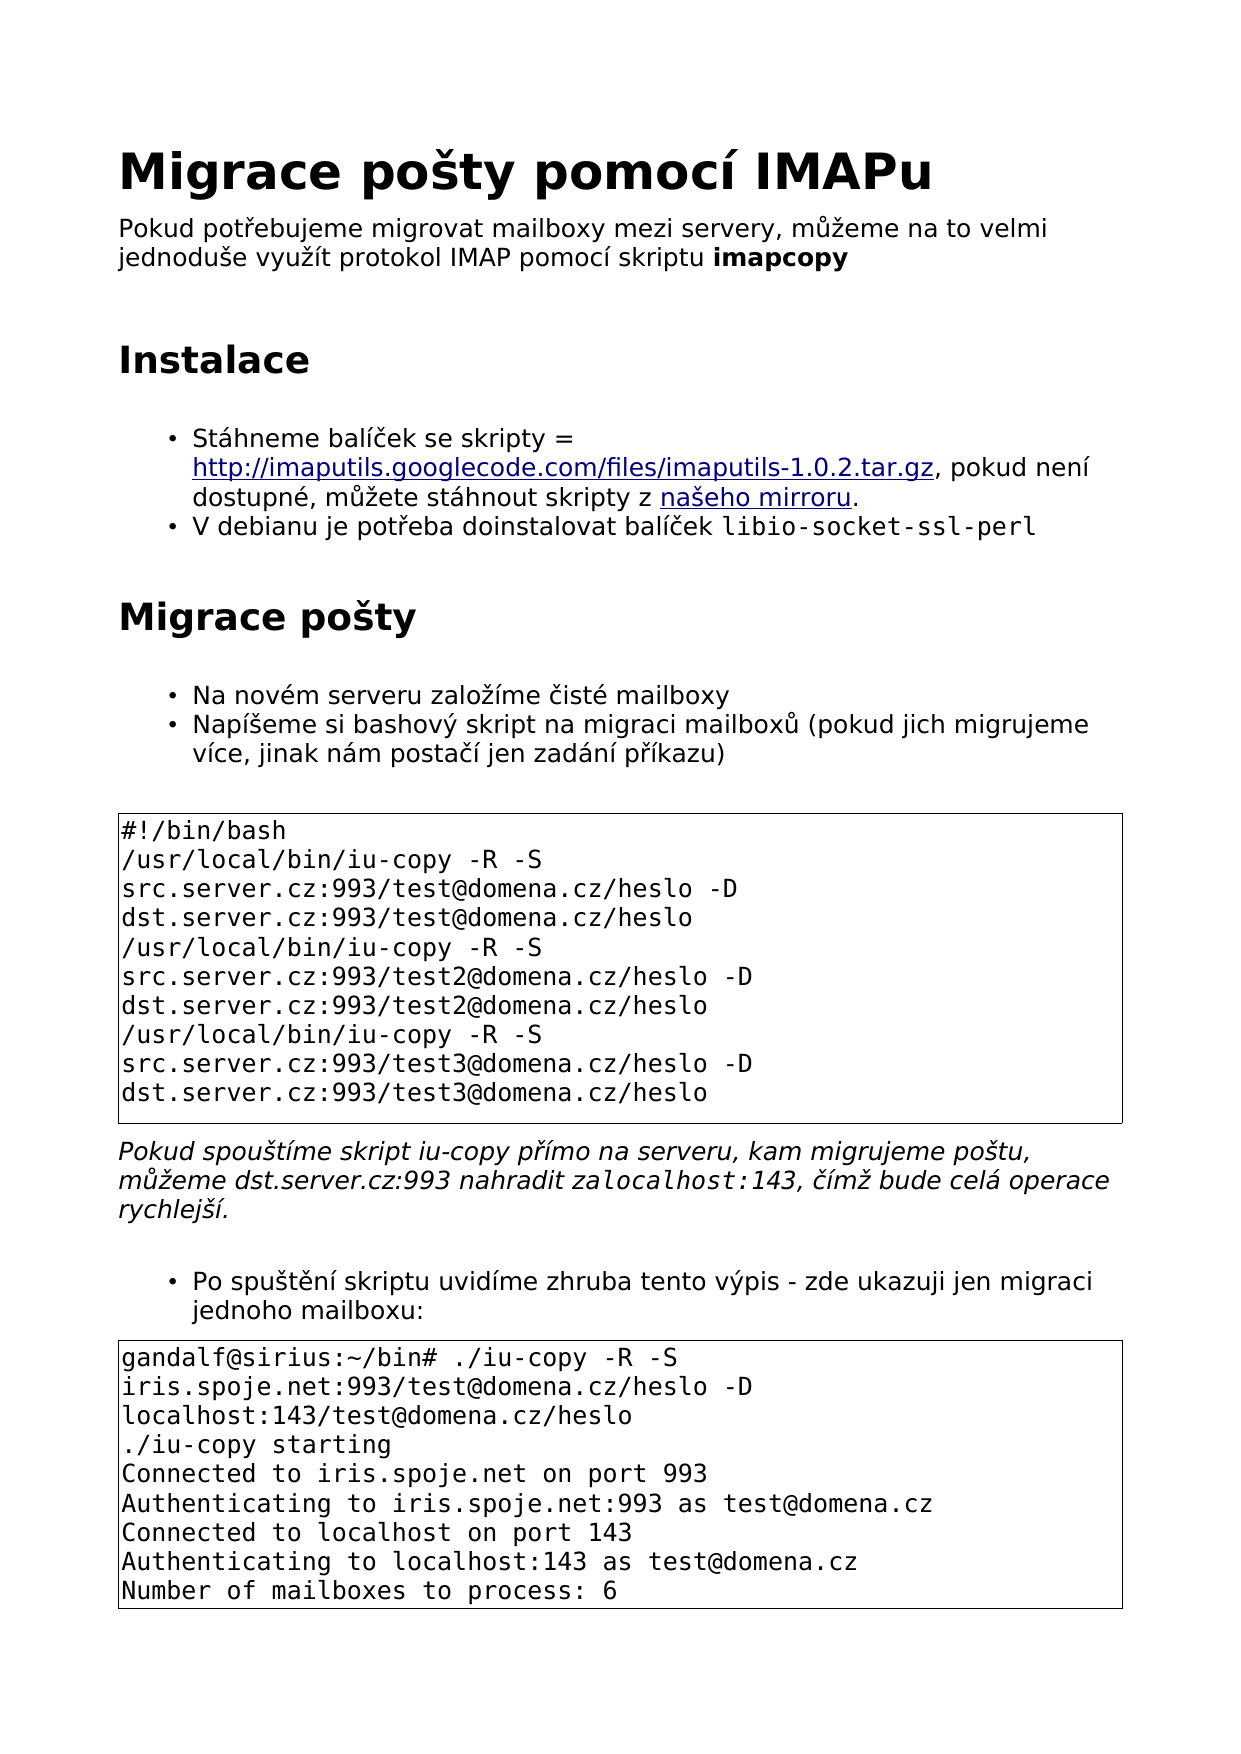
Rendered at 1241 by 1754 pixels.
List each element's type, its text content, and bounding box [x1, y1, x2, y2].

list Po spuštění skriptu uvidíme zhruba tento výpis - zde ukazuji jen migraci jednoho mailboxu: [177, 1267, 1122, 1325]
subtitle Instalace [118, 339, 1122, 382]
table_header #!/bin/bash /usr/local/bin/iu-copy -R -S src.server.cz:993/test@domena.cz/heslo -D dst.server.cz:993/test@domena.cz/heslo /usr/local/bin/iu-copy -R -S src.server.cz:993/test2@domena.cz/heslo -D dst.server.cz:993/test2@domena.cz/heslo /usr/local/bin/iu-copy -R -S src.server.cz:993/test3@domena.cz/heslo -D dst.server.cz:993/test3@domena.cz/heslo [119, 814, 1122, 1122]
table_header gandalf@sirius:~/bin# ./iu-copy -R -S iris.spoje.net:993/test@domena.cz/heslo -D localhost:143/test@domena.cz/heslo ./iu-copy starting Connected to iris.spoje.net on port 993 Authenticating to iris.spoje.net:993 as test@domena.cz Connected to localhost on port 143 Authenticating to localhost:143 as test@domena.cz Number of mailboxes to process: 6 [119, 1341, 1122, 1608]
list Na novém serveru založíme čisté mailboxy [177, 681, 1122, 710]
list Napíšeme si bashový skript na migraci mailboxů (pokud jich migrujeme více, jinak nám postačí jen zadání příkazu) [177, 710, 1122, 769]
text Pokud spouštíme skript iu-copy přímo na serveru, kam migrujeme poštu, můžeme dst.server.cz:993 nahradit zalocalhost:143, čímž bude celá operace rychlejší. [118, 1137, 1122, 1225]
subtitle Migrace pošty pomocí IMAPu [118, 143, 1122, 201]
subtitle Migrace pošty [118, 596, 1122, 639]
list V debianu je potřeba doinstalovat balíček libio-socket-ssl-perl [177, 512, 1122, 541]
text Pokud potřebujeme migrovat mailboxy mezi servery, můžeme na to velmi jednoduše využít protokol IMAP pomocí skriptu imapcopy [118, 214, 1122, 301]
list Stáhneme balíček se skripty = http://imaputils.googlecode.com/files/imaputils-1.0.2.tar.gz, pokud není dostupné, můžete stáhnout skripty z našeho mirroru. [177, 424, 1122, 512]
